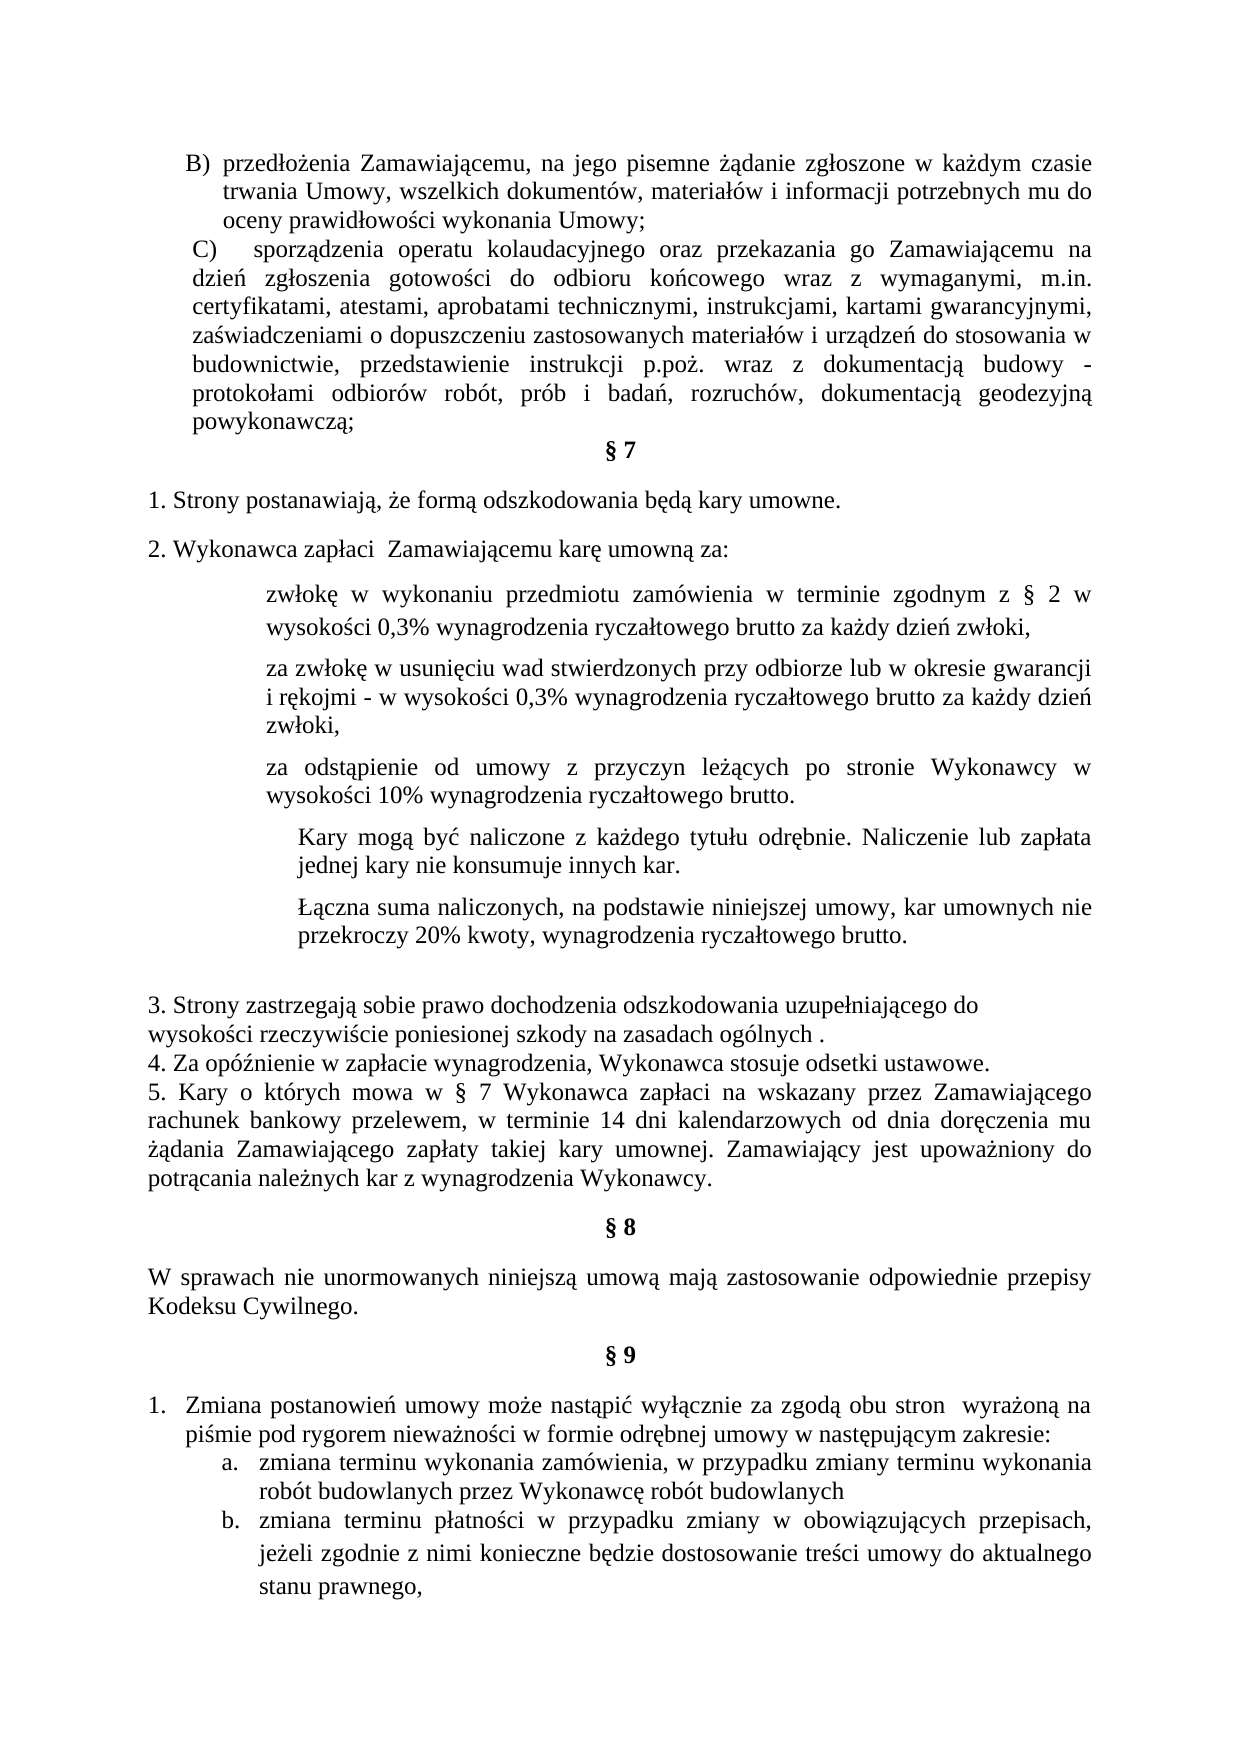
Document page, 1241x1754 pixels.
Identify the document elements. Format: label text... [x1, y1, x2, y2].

list przedłożenia Zamawiającemu, na jego pisemne żądanie zgłoszone w każdym czasie trwania Umowy, wszelkich dokumentów, materiałów i informacji potrzebnych mu do oceny prawidłowości wykonania Umowy; [185, 148, 1093, 234]
text W sprawach nie unormowanych niniejszą umową mają zastosowanie odpowiednie przepisy Kodeksu Cywilnego. [148, 1262, 1093, 1319]
list zmiana terminu płatności w przypadku zmiany w obowiązujących przepisach, jeżeli zgodnie z nimi konieczne będzie dostosowanie treści umowy do aktualnego stanu prawnego, [221, 1505, 1093, 1600]
text 3. Strony zastrzegają sobie prawo dochodzenia odszkodowania uzupełniającego do [148, 990, 1093, 1019]
list Kary mogą być naliczone z każdego tytułu odrębnie. Naliczenie lub zapłata jednej kary nie konsumuje innych kar. [260, 822, 1093, 879]
list Łączna suma naliczonych, na podstawie niniejszej umowy, kar umownych nie przekroczy 20% kwoty, wynagrodzenia ryczałtowego brutto. [260, 892, 1093, 949]
text 5. Kary o których mowa w § 7 Wykonawca zapłaci na wskazany przez Zamawiającego rachunek bankowy przelewem, w terminie 14 dni kalendarzowych od dnia doręczenia mu żądania Zamawiającego zapłaty takiej kary umownej. Zamawiający jest upoważniony do potrącania należnych kar z wynagrodzenia Wykonawcy. [148, 1077, 1093, 1192]
list za zwłokę w usunięciu wad stwierdzonych przy odbiorze lub w okresie gwarancji i rękojmi - w wysokości 0,3% wynagrodzenia ryczałtowego brutto za każdy dzień zwłoki, [236, 653, 1093, 739]
list zmiana terminu wykonania zamówienia, w przypadku zmiany terminu wykonania robót budowlanych przez Wykonawcę robót budowlanych [221, 1447, 1093, 1505]
text § 8 [148, 1212, 1093, 1241]
list sporządzenia operatu kolaudacyjnego oraz przekazania go Zamawiającemu na dzień zgłoszenia gotowości do odbioru końcowego wraz z wymaganymi, m.in. certyfikatami, atestami, aprobatami technicznymi, instrukcjami, kartami gwarancyjnymi, zaświadczeniami o dopuszczeniu zastosowanych materiałów i urządzeń do stosowania w budownictwie, przedstawienie instrukcji p.poż. wraz z dokumentacją budowy - protokołami odbiorów robót, prób i badań, rozruchów, dokumentacją geodezyjną powykonawczą; [192, 234, 1093, 435]
text 1. Strony postanawiają, że formą odszkodowania będą kary umowne. [148, 485, 1093, 513]
text 2. Wykonawca zapłaci Zamawiającemu karę umowną za: [148, 534, 1093, 563]
text § 9 [148, 1340, 1093, 1369]
text 4. Za opóźnienie w zapłacie wynagrodzenia, Wykonawca stosuje odsetki ustawowe. [148, 1048, 1093, 1077]
text wysokości rzeczywiście poniesionej szkody na zasadach ogólnych . [148, 1019, 1093, 1048]
text § 7 [148, 435, 1093, 464]
list Zmiana postanowień umowy może nastąpić wyłącznie za zgodą obu stron wyrażoną na piśmie pod rygorem nieważności w formie odrębnej umowy w następującym zakresie: [148, 1390, 1093, 1447]
list zwłokę w wykonaniu przedmiotu zamówienia w terminie zgodnym z § 2 w wysokości 0,3% wynagrodzenia ryczałtowego brutto za każdy dzień zwłoki, [236, 576, 1093, 640]
list za odstąpienie od umowy z przyczyn leżących po stronie Wykonawcy w wysokości 10% wynagrodzenia ryczałtowego brutto. [236, 752, 1093, 809]
